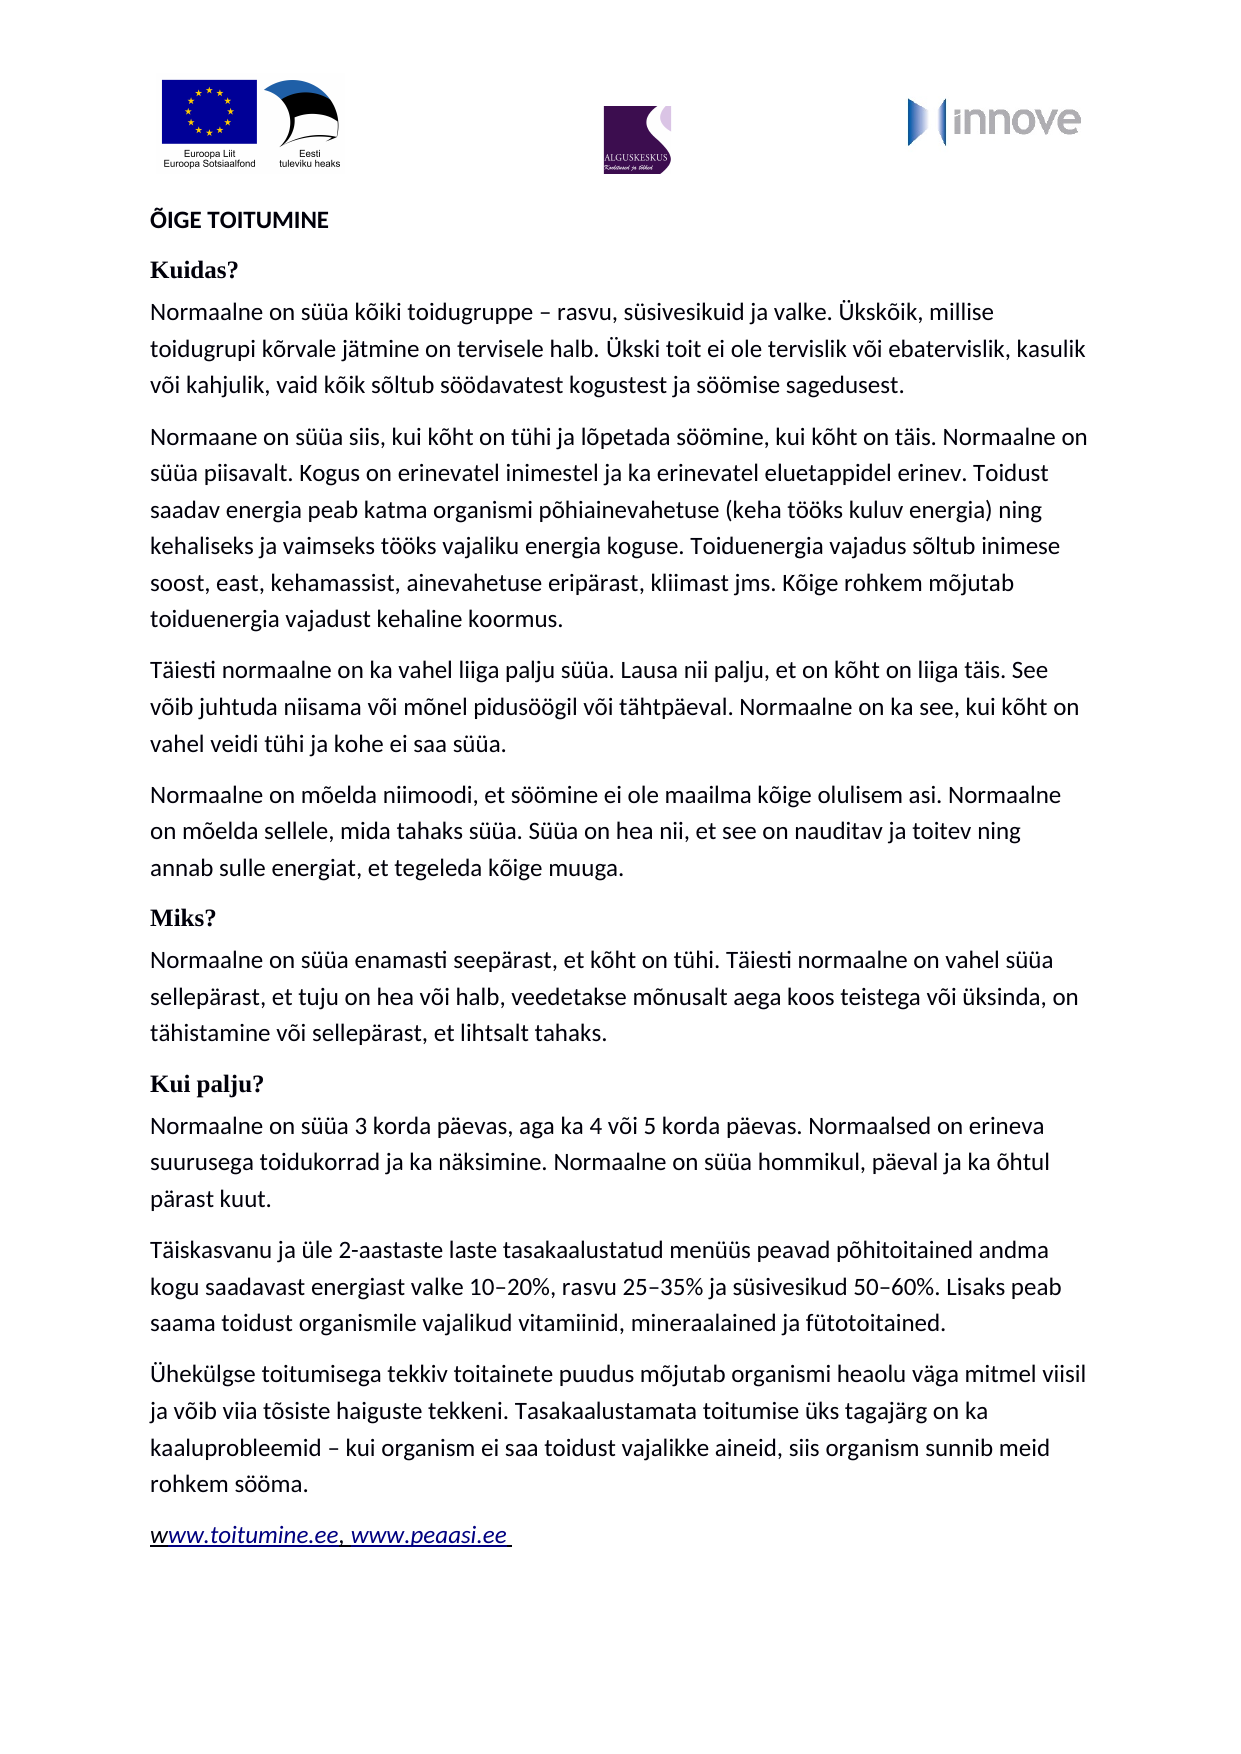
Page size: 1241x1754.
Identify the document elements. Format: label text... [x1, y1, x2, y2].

subtitle Kuidas? [150, 255, 1090, 284]
text Normaalne on süüa kõiki toidugruppe – rasvu, süsivesikuid ja valke. Ükskõik, millise toidugrupi kõrvale jätmine on tervisele halb. Ükski toit ei ole tervislik või ebatervislik, kasulik või kahjulik, vaid kõik sõltub söödavatest kogustest ja söömise sagedusest. [150, 296, 1090, 400]
text Täiesti normaalne on ka vahel liiga palju süüa. Lausa nii palju, et on kõht on liiga täis. See võib juhtuda niisama või mõnel pidusöögil või tähtpäeval. Normaalne on ka see, kui kõht on vahel veidi tühi ja kohe ei saa süüa. [150, 655, 1090, 758]
text Normaalne on süüa enamasti seepärast, et kõht on tühi. Täiesti normaalne on vahel süüa sellepärast, et tuju on hea või halb, veedetakse mõnusalt aega koos teistega või üksinda, on tähistamine või sellepärast, et lihtsalt tahaks. [150, 944, 1090, 1048]
picture [883, 75, 1104, 170]
text Normaalne on süüa 3 korda päevas, aga ka 4 või 5 korda päevas. Normaalsed on erineva suurusega toidukorrad ja ka näksimine. Normaalne on süüa hommikul, päeval ja ka õhtul pärast kuut. [150, 1110, 1090, 1214]
text Ühekülgse toitumisega tekkiv toitainete puudus mõjutab organismi heaolu väga mitmel viisil ja võib viia tõsiste haiguste tekkeni. Tasakaalustamata toitumise üks tagajärg on ka kaaluprobleemid – kui organism ei saa toidust vajalikke aineid, siis organism sunnib meid rohkem sööma. [150, 1358, 1090, 1499]
text Normaalne on mõelda niimoodi, et söömine ei ole maailma kõige olulisem asi. Normaalne on mõelda sellele, mida tahaks süüa. Süüa on hea nii, et see on nauditav ja toitev ning annab sulle energiat, et tegeleda kõige muuga. [150, 779, 1090, 883]
text www.toitumine.ee, www.peaasi.ee [150, 1519, 1090, 1550]
subtitle Kui palju? [150, 1069, 1090, 1097]
text ÕIGE TOITUMINE [150, 204, 1090, 234]
subtitle Miks? [150, 903, 1090, 932]
picture [155, 73, 345, 174]
picture [603, 106, 672, 174]
text Täiskasvanu ja üle 2-aastaste laste tasakaalustatud menüüs peavad põhitoitained andma kogu saadavast energiast valke 10–20%, rasvu 25–35% ja süsivesikud 50–60%. Lisaks peab saama toidust organismile vajalikud vitamiinid, mineraalained ja fütotoitained. [150, 1234, 1090, 1338]
text Normaane on süüa siis, kui kõht on tühi ja lõpetada söömine, kui kõht on täis. Normaalne on süüa piisavalt. Kogus on erinevatel inimestel ja ka erinevatel eluetappidel erinev. Toidust saadav energia peab katma organismi põhiainevahetuse (keha tööks kuluv energia) ning kehaliseks ja vaimseks tööks vajaliku energia koguse. Toiduenergia vajadus sõltub inimese soost, east, kehamassist, ainevahetuse eripärast, kliimast jms. Kõige rohkem mõjutab toiduenergia vajadust kehaline koormus. [150, 421, 1090, 634]
